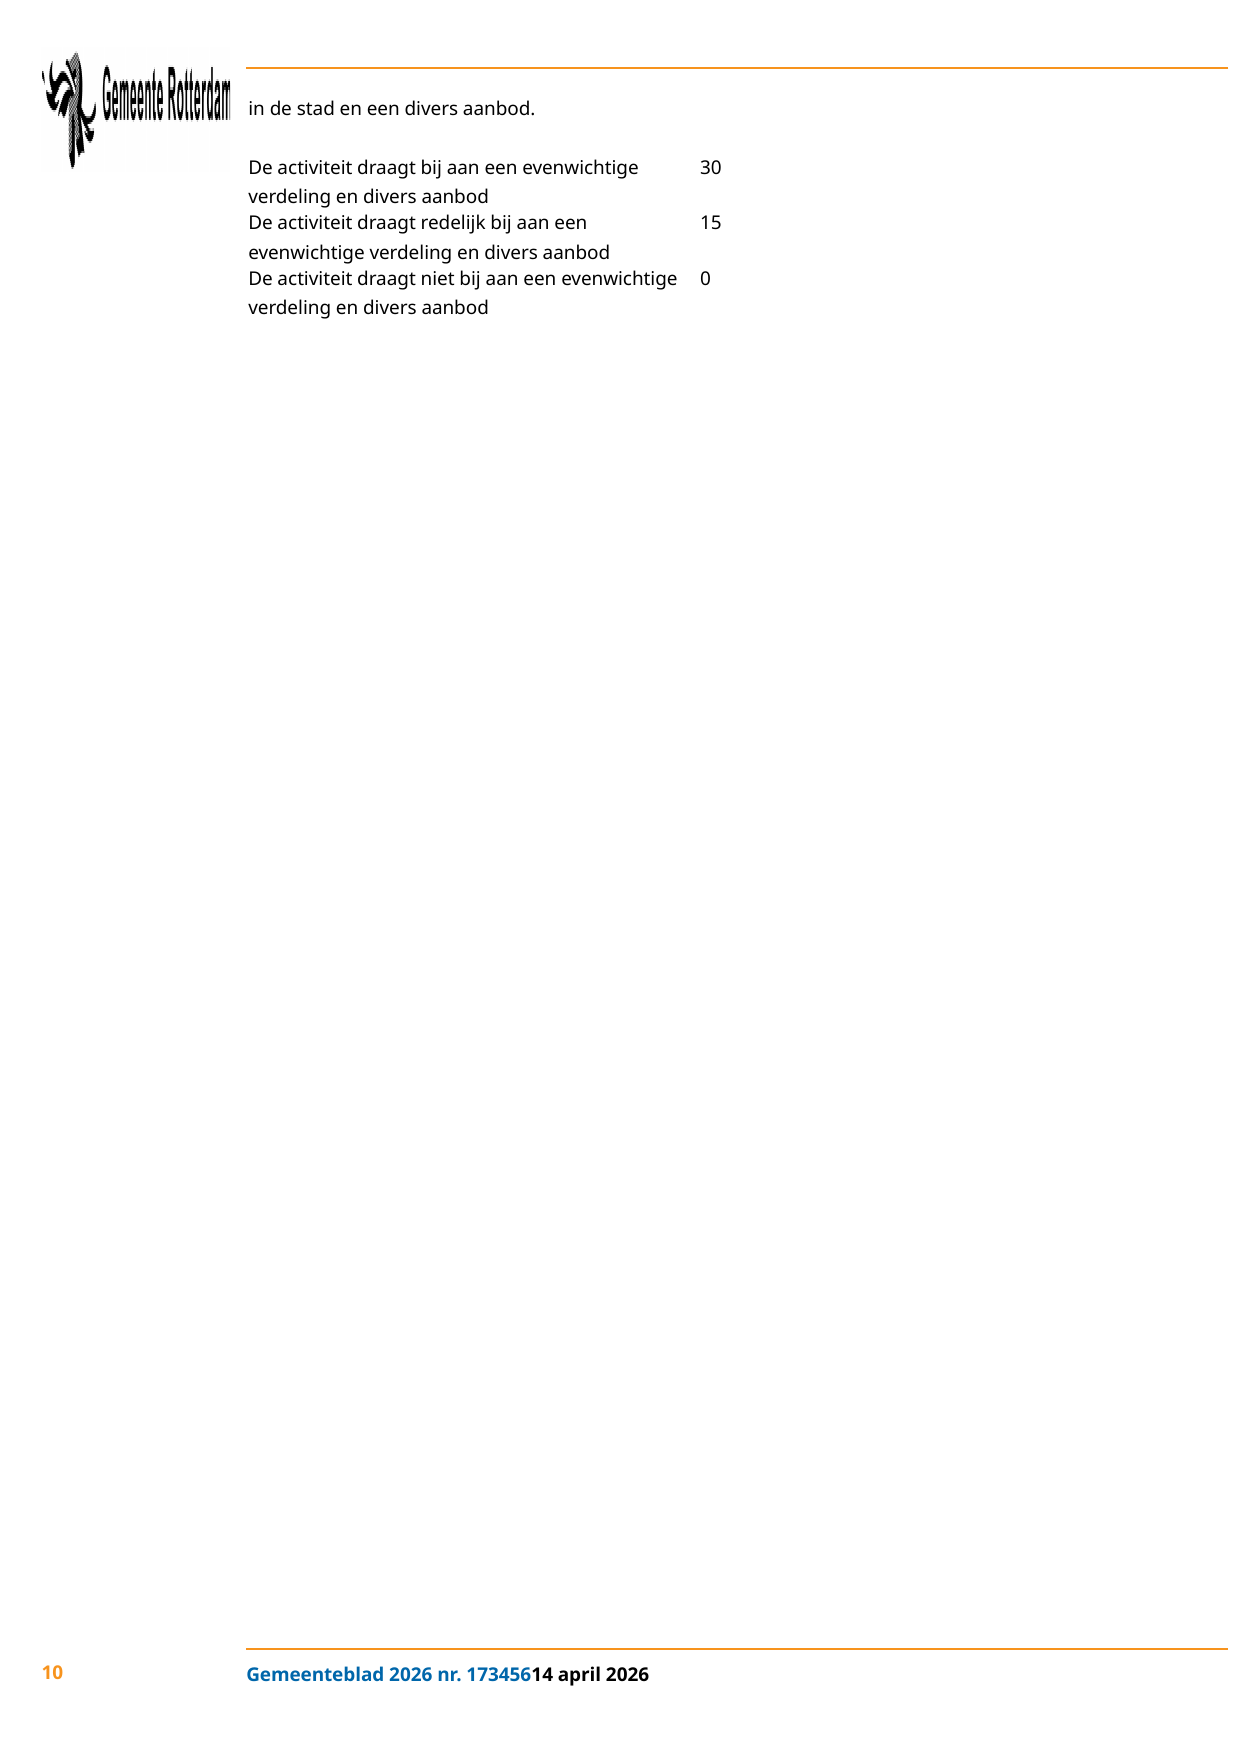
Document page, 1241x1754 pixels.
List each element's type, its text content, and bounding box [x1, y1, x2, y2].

table_cell De activiteit draagt redelijk bij aan een evenwichtige verdeling en divers aanbod [248, 209, 700, 265]
table_header 30 [700, 154, 1152, 209]
table_cell De activiteit draagt niet bij aan een evenwichtige verdeling en divers aanbod [248, 265, 700, 320]
table_header De activiteit draagt bij aan een evenwichtige verdeling en divers aanbod [248, 154, 700, 209]
table_cell 15 [700, 209, 1152, 265]
picture [41, 47, 231, 172]
table_cell 0 [700, 265, 1152, 320]
text in de stad en een divers aanbod. [248, 95, 1152, 121]
